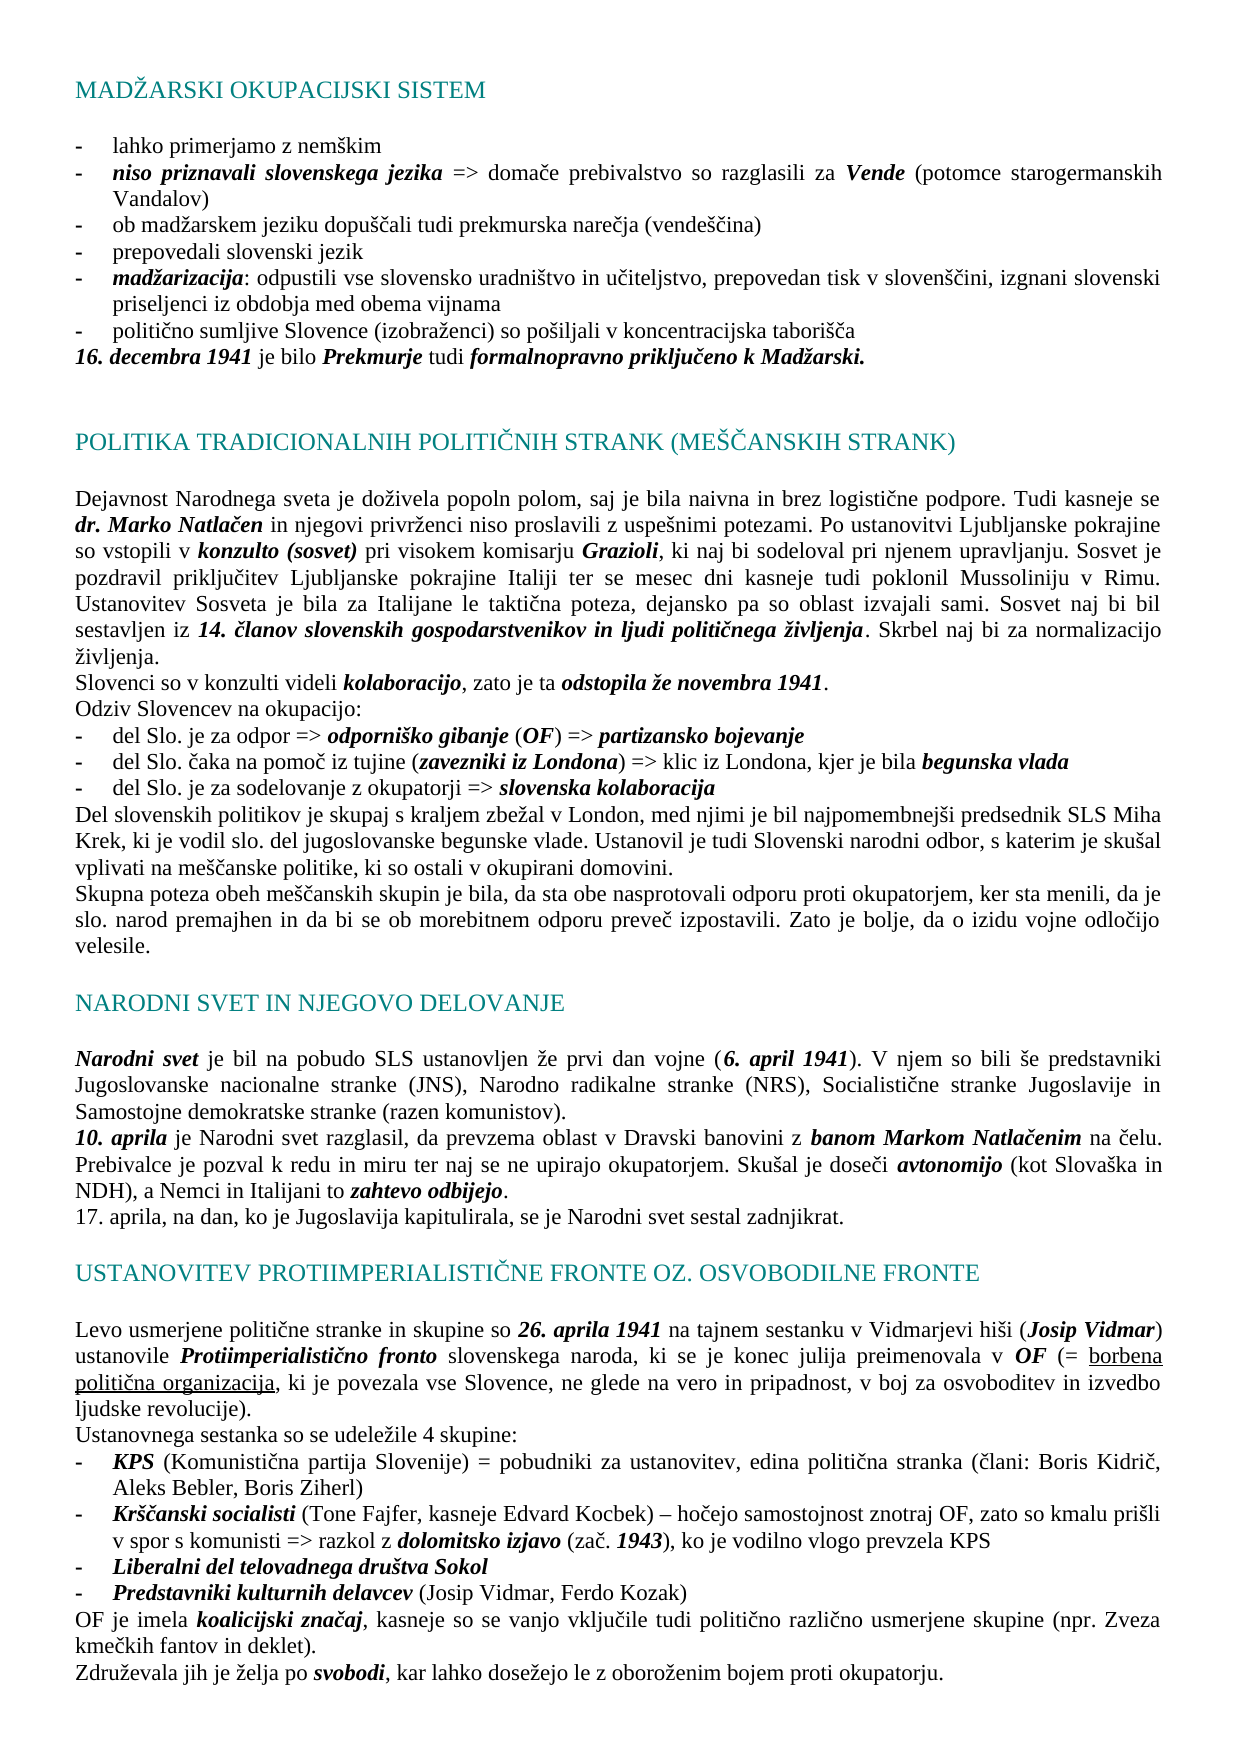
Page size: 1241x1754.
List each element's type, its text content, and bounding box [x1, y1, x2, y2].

list del Slo. je za sodelovanje z okupatorji => slovenska kolaboracija [75, 774, 1162, 801]
list del Slo. čaka na pomoč iz tujine (zavezniki iz Londona) => klic iz Londona, kjer je bila begunska vlada [75, 748, 1162, 774]
text Del slovenskih politikov je skupaj s kraljem zbežal v London, med njimi je bil najpomembnejši predsednik SLS Miha Krek, ki je vodil slo. del jugoslovanske begunske vlade. Ustanovil je tudi Slovenski narodni odbor, s katerim je skušal vplivati na meščanske politike, ki so ostali v okupirani domovini. [75, 801, 1162, 880]
text 10. aprila je Narodni svet razglasil, da prevzema oblast v Dravski banovini z banom Markom Natlačenim na čelu. Prebivalce je pozval k redu in miru ter naj se ne upirajo okupatorjem. Skušal je doseči avtonomijo (kot Slovaška in NDH), a Nemci in Italijani to zahtevo odbijejo. [75, 1124, 1162, 1203]
list del Slo. je za odpor => odporniško gibanje (OF) => partizansko bojevanje [75, 722, 1162, 748]
text Združevala jih je želja po svobodi, kar lahko dosežejo le z oboroženim bojem proti okupatorju. [75, 1658, 1162, 1685]
text Skupna poteza obeh meščanskih skupin je bila, da sta obe nasprotovali odporu proti okupatorjem, ker sta menili, da je slo. narod premajhen in da bi se ob morebitnem odporu preveč izpostavili. Zato je bolje, da o izidu vojne odločijo velesile. [75, 880, 1162, 959]
list Predstavniki kulturnih delavcev (Josip Vidmar, Ferdo Kozak) [75, 1579, 1162, 1606]
text POLITIKA TRADICIONALNIH POLITIČNIH STRANK (MEŠČANSKIH STRANK) [75, 427, 1162, 456]
text Odziv Slovencev na okupacijo: [75, 695, 1162, 722]
text 17. aprila, na dan, ko je Jugoslavija kapitulirala, se je Narodni svet sestal zadnjikrat. [75, 1203, 1162, 1230]
list madžarizacija: odpustili vse slovensko uradništvo in učiteljstvo, prepovedan tisk v slovenščini, izgnani slovenski priseljenci iz obdobja med obema vijnama [75, 264, 1162, 317]
text Levo usmerjene politične stranke in skupine so 26. aprila 1941 na tajnem sestanku v Vidmarjevi hiši (Josip Vidmar) ustanovile Protiimperialistično fronto slovenskega naroda, ki se je konec julija preimenovala v OF (= borbena politična organizacija, ki je povezala vse Slovence, ne glede na vero in pripadnost, v boj za osvoboditev in izvedbo ljudske revolucije). [75, 1316, 1162, 1421]
list Krščanski socialisti (Tone Fajfer, kasneje Edvard Kocbek) – hočejo samostojnost znotraj OF, zato so kmalu prišli v spor s komunisti => razkol z dolomitsko izjavo (zač. 1943), ko je vodilno vlogo prevzela KPS [75, 1500, 1162, 1553]
text OF je imela koalicijski značaj, kasneje so se vanjo vključile tudi politično različno usmerjene skupine (npr. Zveza kmečkih fantov in deklet). [75, 1606, 1162, 1658]
text Narodni svet je bil na pobudo SLS ustanovljen že prvi dan vojne (6. april 1941). V njem so bili še predstavniki Jugoslovanske nacionalne stranke (JNS), Narodno radikalne stranke (NRS), Socialistične stranke Jugoslavije in Samostojne demokratske stranke (razen komunistov). [75, 1045, 1162, 1124]
text NARODNI SVET IN NJEGOVO DELOVANJE [75, 988, 1162, 1016]
list ob madžarskem jeziku dopuščali tudi prekmurska narečja (vendeščina) [75, 211, 1162, 238]
text MADŽARSKI OKUPACIJSKI SISTEM [75, 75, 1162, 104]
text Dejavnost Narodnega sveta je doživela popoln polom, saj je bila naivna in brez logistične podpore. Tudi kasneje se dr. Marko Natlačen in njegovi privrženci niso proslavili z uspešnimi potezami. Po ustanovitvi Ljubljanske pokrajine so vstopili v konzulto (sosvet) pri visokem komisarju Grazioli, ki naj bi sodeloval pri njenem upravljanju. Sosvet je pozdravil priključitev Ljubljanske pokrajine Italiji ter se mesec dni kasneje tudi poklonil Mussoliniju v Rimu. Ustanovitev Sosveta je bila za Italijane le taktična poteza, dejansko pa so oblast izvajali sami. Sosvet naj bi bil sestavljen iz 14. članov slovenskih gospodarstvenikov in ljudi političnega življenja. Skrbel naj bi za normalizacijo življenja. [75, 484, 1162, 669]
text USTANOVITEV PROTIIMPERIALISTIČNE FRONTE OZ. OSVOBODILNE FRONTE [75, 1258, 1162, 1287]
text Slovenci so v konzulti videli kolaboracijo, zato je ta odstopila že novembra 1941. [75, 669, 1162, 695]
list prepovedali slovenski jezik [75, 238, 1162, 264]
list niso priznavali slovenskega jezika => domače prebivalstvo so razglasili za Vende (potomce starogermanskih Vandalov) [75, 159, 1162, 211]
text 16. decembra 1941 je bilo Prekmurje tudi formalnopravno priključeno k Madžarski. [75, 343, 1162, 369]
list Liberalni del telovadnega društva Sokol [75, 1553, 1162, 1579]
list KPS (Komunistična partija Slovenije) = pobudniki za ustanovitev, edina politična stranka (člani: Boris Kidrič, Aleks Bebler, Boris Ziherl) [75, 1448, 1162, 1500]
list politično sumljive Slovence (izobraženci) so pošiljali v koncentracijska taborišča [75, 317, 1162, 343]
text Ustanovnega sestanka so se udeležile 4 skupine: [75, 1421, 1162, 1448]
list lahko primerjamo z nemškim [75, 132, 1162, 159]
